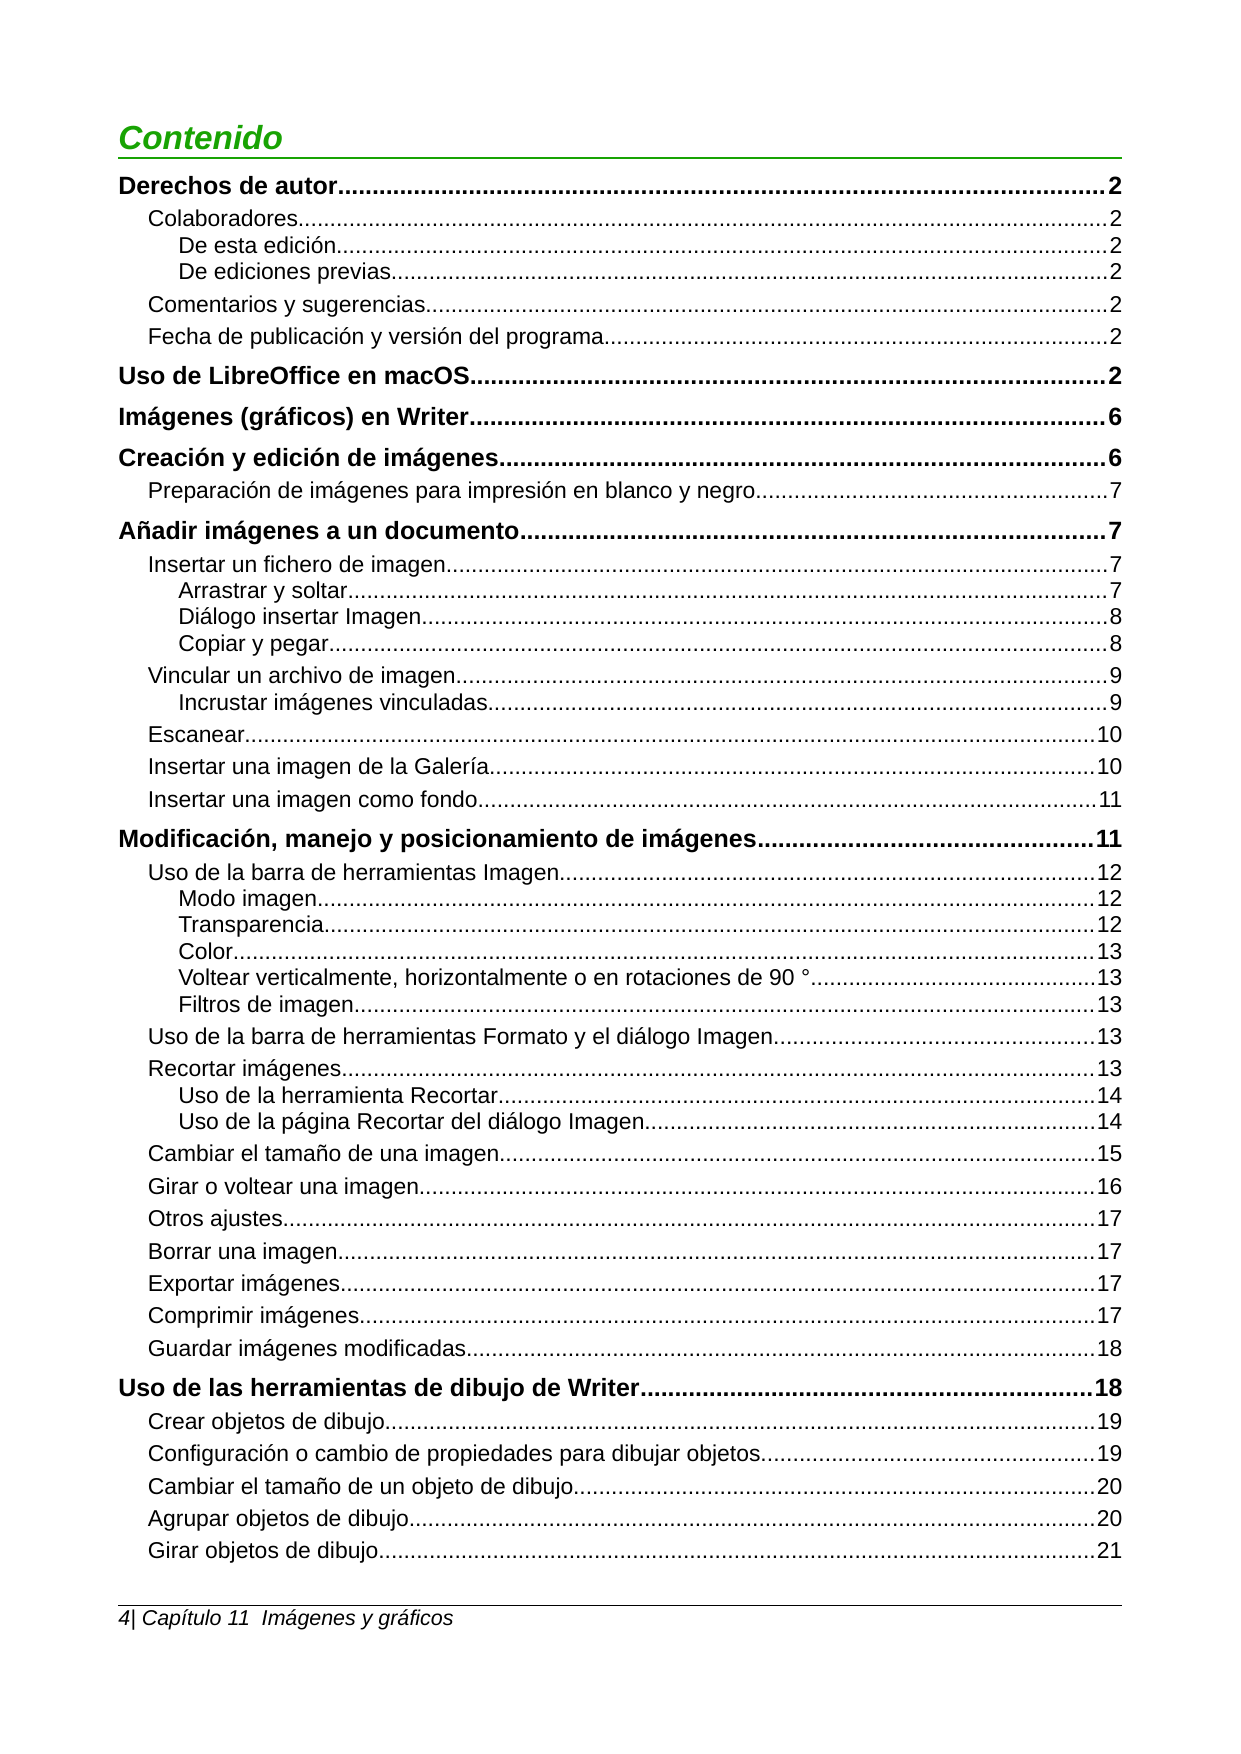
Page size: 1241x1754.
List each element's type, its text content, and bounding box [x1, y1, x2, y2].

text Cambiar el tamaño de una imagen 15 [148, 1140, 1122, 1167]
text Voltear verticalmente, horizontalmente o en rotaciones de 90 ° 13 [178, 964, 1122, 991]
text Exportar imágenes 17 [148, 1270, 1122, 1296]
text De esta edición 2 [178, 232, 1122, 258]
text Comprimir imágenes 17 [148, 1302, 1122, 1329]
text Imágenes (gráficos) en Writer 6 [118, 402, 1122, 431]
text Incrustar imágenes vinculadas 9 [178, 688, 1122, 715]
text Otros ajustes 17 [148, 1205, 1122, 1232]
text Uso de la herramienta Recortar 14 [178, 1082, 1122, 1108]
text Uso de la barra de herramientas Imagen 12 [148, 859, 1122, 885]
text Filtros de imagen 13 [178, 991, 1122, 1017]
text Recortar imágenes 13 [148, 1055, 1122, 1082]
text Transparencia 12 [178, 911, 1122, 938]
text Diálogo insertar Imagen 8 [178, 603, 1122, 630]
text Crear objetos de dibujo 19 [148, 1408, 1122, 1434]
text Derechos de autor 2 [118, 171, 1122, 199]
text Vincular un archivo de imagen 9 [148, 662, 1122, 688]
text Arrastrar y soltar 7 [178, 577, 1122, 603]
text Añadir imágenes a un documento 7 [118, 516, 1122, 544]
text Insertar una imagen como fondo 11 [148, 786, 1122, 812]
text Girar objetos de dibujo 21 [148, 1537, 1122, 1564]
text Colaboradores 2 [148, 205, 1122, 232]
text Copiar y pegar 8 [178, 630, 1122, 656]
text De ediciones previas 2 [178, 258, 1122, 284]
text Girar o voltear una imagen 16 [148, 1173, 1122, 1199]
text Uso de la página Recortar del diálogo Imagen 14 [178, 1108, 1122, 1134]
text Insertar un fichero de imagen 7 [148, 551, 1122, 577]
text Uso de las herramientas de dibujo de Writer 18 [118, 1373, 1122, 1402]
text Borrar una imagen 17 [148, 1238, 1122, 1264]
text Modificación, manejo y posicionamiento de imágenes 11 [118, 824, 1122, 853]
text Fecha de publicación y versión del programa 2 [148, 323, 1122, 349]
text Color 13 [178, 938, 1122, 964]
text Configuración o cambio de propiedades para dibujar objetos 19 [148, 1440, 1122, 1467]
text Cambiar el tamaño de un objeto de dibujo 20 [148, 1473, 1122, 1499]
text Modo imagen 12 [178, 885, 1122, 911]
text Uso de LibreOffice en macOS 2 [118, 361, 1122, 390]
text Escanear 10 [148, 721, 1122, 747]
text Preparación de imágenes para impresión en blanco y negro 7 [148, 477, 1122, 504]
subtitle Contenido [118, 118, 1122, 157]
text Insertar una imagen de la Galería 10 [148, 753, 1122, 779]
text Comentarios y sugerencias 2 [148, 291, 1122, 317]
text Agrupar objetos de dibujo 20 [148, 1505, 1122, 1531]
text Uso de la barra de herramientas Formato y el diálogo Imagen 13 [148, 1023, 1122, 1049]
text Guardar imágenes modificadas 18 [148, 1335, 1122, 1361]
text Creación y edición de imágenes 6 [118, 443, 1122, 471]
